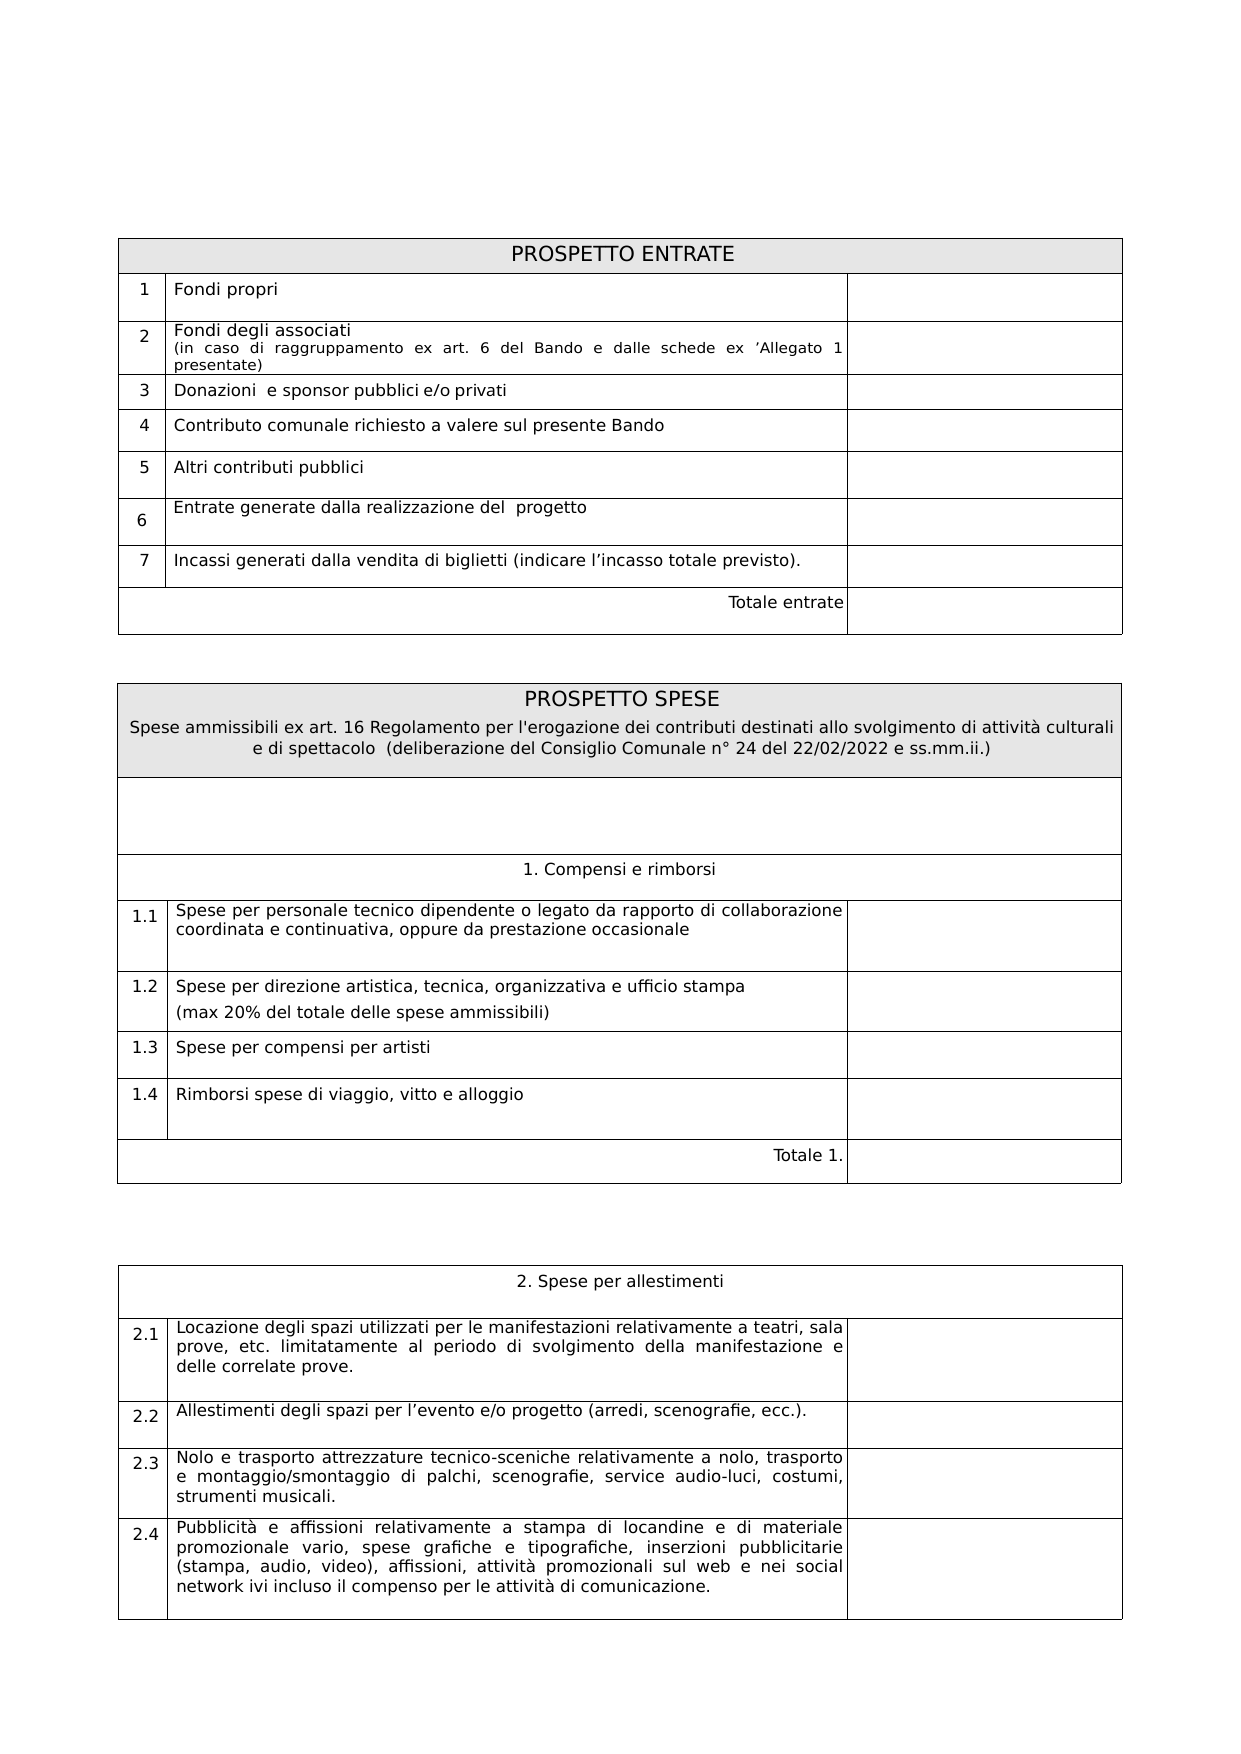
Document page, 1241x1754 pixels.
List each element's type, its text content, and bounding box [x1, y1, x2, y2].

table_cell [848, 499, 1122, 545]
table_cell 2 [119, 322, 165, 374]
table_cell Rimborsi spese di viaggio, vitto e alloggio [168, 1079, 847, 1139]
table_cell 2.4 [119, 1519, 167, 1619]
table_cell [848, 1319, 1122, 1401]
table_cell [848, 1402, 1122, 1448]
table_cell Locazione degli spazi utilizzati per le manifestazioni relativamente a teatri, sala prove, etc. limitatamente al periodo di svolgimento della manifestazione e delle correlate prove. [168, 1319, 847, 1401]
table_header PROSPETTO SPESE Spese ammissibili ex art. 16 Regolamento per l'erogazione dei contributi destinati allo svolgimento di attività culturali e di spettacolo (deliberazione del Consiglio Comunale n° 24 del 22/02/2022 e ss.mm.ii.) [118, 684, 1121, 777]
table_cell Fondi degli associati (in caso di raggruppamento ex art. 6 del Bando e dalle schede ex ’Allegato 1 presentate) [166, 322, 847, 374]
table_cell Contributo comunale richiesto a valere sul presente Bando [166, 410, 847, 451]
table_cell 2.3 [119, 1449, 167, 1518]
table_cell Entrate generate dalla realizzazione del progetto [166, 499, 847, 545]
table_cell [848, 410, 1122, 451]
table_cell 5 [119, 452, 165, 498]
table_header PROSPETTO ENTRATE [119, 239, 1122, 273]
table_cell Spese per compensi per artisti [168, 1032, 847, 1078]
table_cell Incassi generati dalla vendita di biglietti (indicare l’incasso totale previsto). [166, 546, 847, 587]
table_cell 1.1 [118, 901, 167, 971]
table_cell 1. Compensi e rimborsi [118, 855, 1121, 900]
table_cell 1.4 [118, 1079, 167, 1139]
table_cell 2.2 [119, 1402, 167, 1448]
table_cell [118, 778, 1121, 853]
table_cell [848, 1032, 1121, 1078]
table_cell [848, 972, 1121, 1031]
table_cell 1.3 [118, 1032, 167, 1078]
table_cell 3 [119, 375, 165, 409]
table_cell 4 [119, 410, 165, 451]
table_cell [848, 375, 1122, 409]
table_cell [848, 588, 1122, 634]
table_cell Nolo e trasporto attrezzature tecnico-sceniche relativamente a nolo, trasporto e montaggio/smontaggio di palchi, scenografie, service audio-luci, costumi, strumenti musicali. [168, 1449, 847, 1518]
table_cell Totale entrate [119, 588, 847, 634]
table_cell 1 [119, 274, 165, 321]
table_cell Allestimenti degli spazi per l’evento e/o progetto (arredi, scenografie, ecc.). [168, 1402, 847, 1448]
table_cell 7 [119, 546, 165, 587]
table_cell [848, 452, 1122, 498]
table_cell Donazioni e sponsor pubblici e/o privati [166, 375, 847, 409]
table_cell 1.2 [118, 972, 167, 1031]
table_cell [848, 1519, 1122, 1619]
table_cell Totale 1. [118, 1140, 847, 1183]
table_cell [848, 546, 1122, 587]
table_cell [848, 274, 1122, 321]
table_cell [848, 1079, 1121, 1139]
table_cell 2.1 [119, 1319, 167, 1401]
table_cell [848, 1449, 1122, 1518]
table_cell [848, 1140, 1121, 1183]
table_cell Spese per personale tecnico dipendente o legato da rapporto di collaborazione coordinata e continuativa, oppure da prestazione occasionale [168, 901, 847, 971]
table_cell 6 [119, 499, 165, 545]
table_cell Altri contributi pubblici [166, 452, 847, 498]
table_cell [848, 901, 1121, 971]
table_cell Fondi propri [166, 274, 847, 321]
table_cell Spese per direzione artistica, tecnica, organizzativa e ufficio stampa (max 20% del totale delle spese ammissibili) [168, 972, 847, 1031]
table_cell [848, 322, 1122, 374]
table_header 2. Spese per allestimenti [119, 1266, 1122, 1318]
table_cell Pubblicità e affissioni relativamente a stampa di locandine e di materiale promozionale vario, spese grafiche e tipografiche, inserzioni pubblicitarie (stampa, audio, video), affissioni, attività promozionali sul web e nei social network ivi incluso il compenso per le attività di comunicazione. [168, 1519, 847, 1619]
